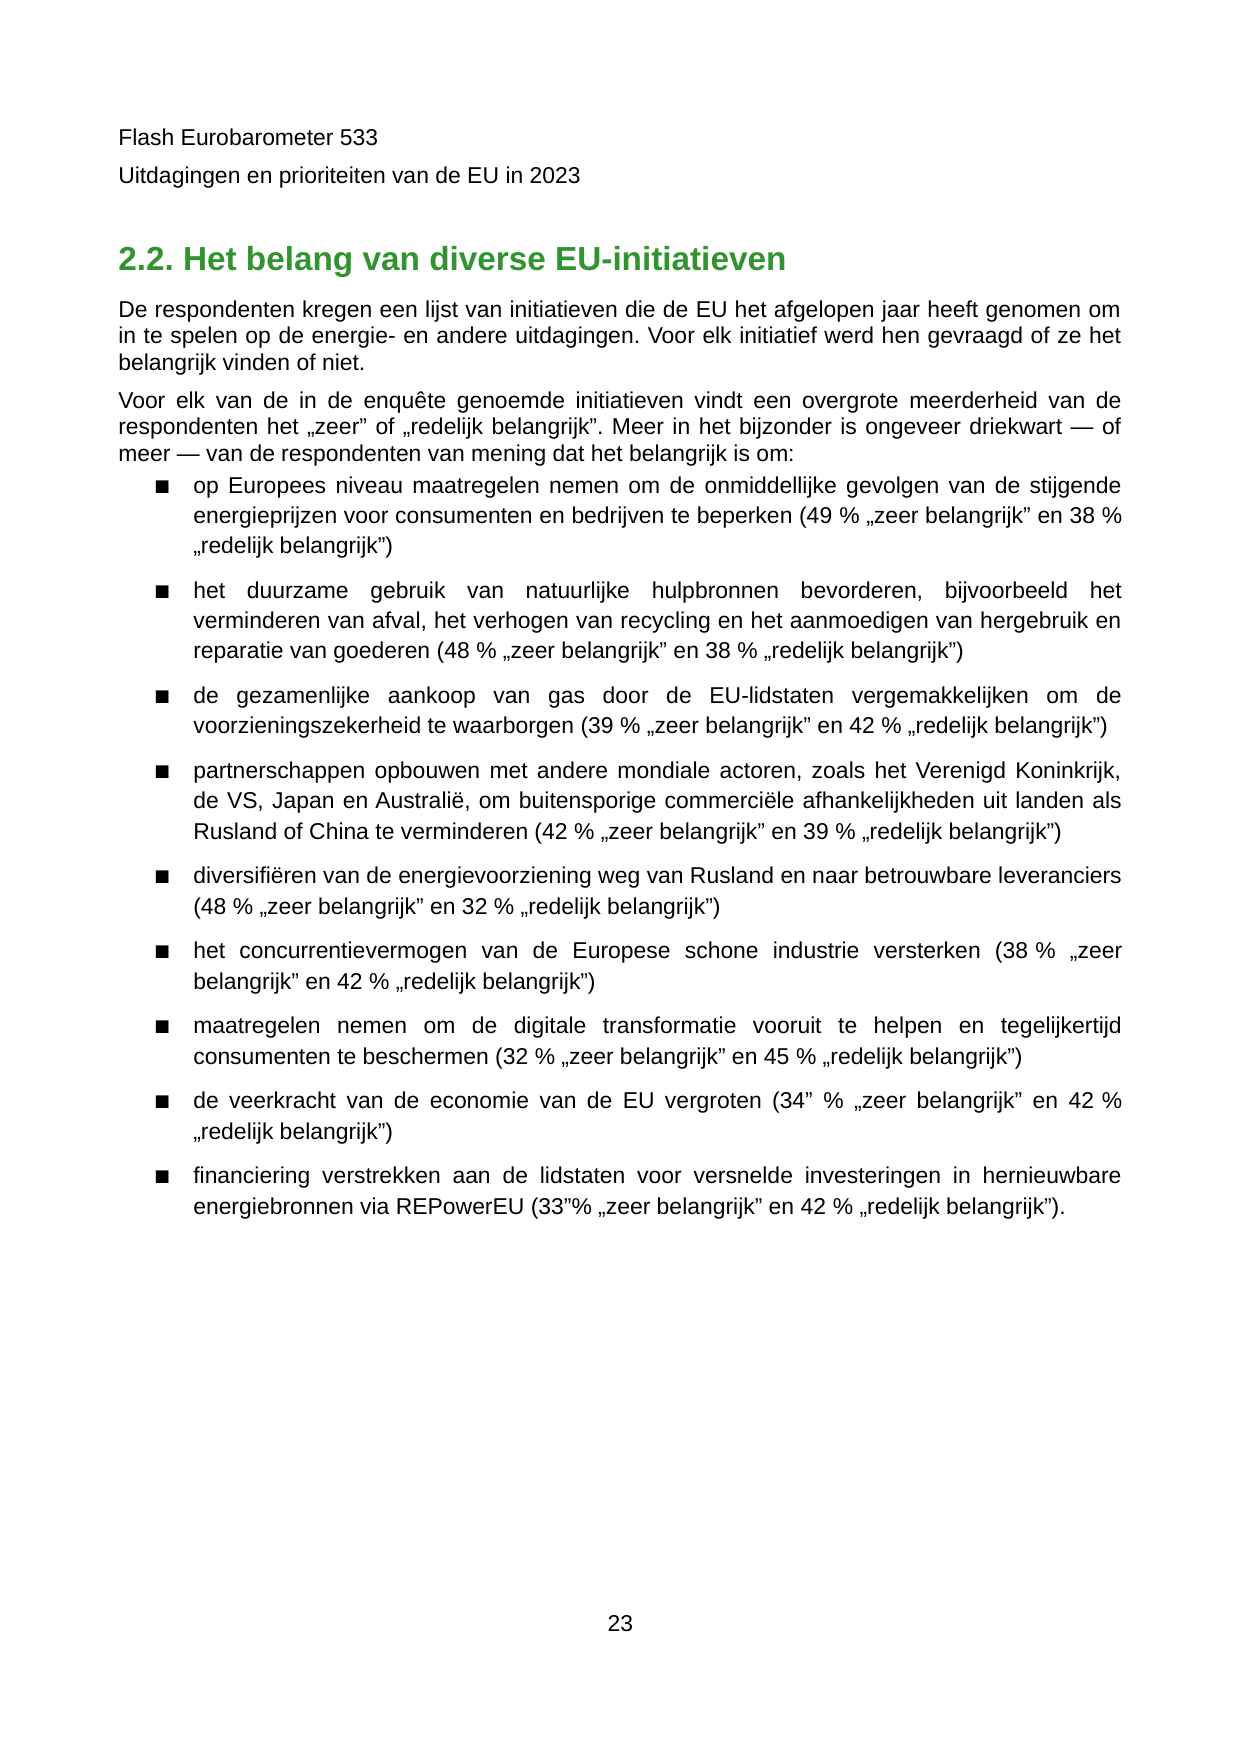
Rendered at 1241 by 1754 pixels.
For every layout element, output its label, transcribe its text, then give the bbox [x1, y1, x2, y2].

list de gezamenlijke aankoop van gas door de EU-lidstaten vergemakkelijken om de voorzieningszekerheid te waarborgen (39 % „zeer belangrijk” en 42 % „redelijk belangrijk”) [156, 682, 1122, 739]
list het concurrentievermogen van de Europese schone industrie versterken (38 % „zeer belangrijk” en 42 % „redelijk belangrijk”) [156, 937, 1122, 994]
text De respondenten kregen een lijst van initiatieven die de EU het afgelopen jaar heeft genomen om in te spelen op de energie- en andere uitdagingen. Voor elk initiatief werd hen gevraagd of ze het belangrijk vinden of niet. [118, 296, 1122, 375]
list partnerschappen opbouwen met andere mondiale actoren, zoals het Verenigd Koninkrijk, de VS, Japan en Australië, om buitensporige commerciële afhankelijkheden uit landen als Rusland of China te verminderen (42 % „zeer belangrijk” en 39 % „redelijk belangrijk”) [156, 757, 1122, 844]
list diversifiëren van de energievoorziening weg van Rusland en naar betrouwbare leveranciers (48 % „zeer belangrijk” en 32 % „redelijk belangrijk”) [156, 862, 1122, 919]
list op Europees niveau maatregelen nemen om de onmiddellijke gevolgen van de stijgende energieprijzen voor consumenten en bedrijven te beperken (49 % „zeer belangrijk” en 38 % „redelijk belangrijk”) [156, 472, 1122, 558]
list financiering verstrekken aan de lidstaten voor versnelde investeringen in hernieuwbare energiebronnen via REPowerEU (33”% „zeer belangrijk” en 42 % „redelijk belangrijk”). [156, 1162, 1122, 1219]
list maatregelen nemen om de digitale transformatie vooruit te helpen en tegelijkertijd consumenten te beschermen (32 % „zeer belangrijk” en 45 % „redelijk belangrijk”) [156, 1012, 1122, 1069]
list de veerkracht van de economie van de EU vergroten (34” % „zeer belangrijk” en 42 % „redelijk belangrijk”) [156, 1087, 1122, 1144]
text Voor elk van de in de enquête genoemde initiatieven vindt een overgrote meerderheid van de respondenten het „zeer” of „redelijk belangrijk”. Meer in het bijzonder is ongeveer driekwart — of meer — van de respondenten van mening dat het belangrijk is om: [118, 387, 1122, 466]
subtitle 2.2. Het belang van diverse EU-initiatieven [118, 239, 1122, 277]
list het duurzame gebruik van natuurlijke hulpbronnen bevorderen, bijvoorbeeld het verminderen van afval, het verhogen van recycling en het aanmoedigen van hergebruik en reparatie van goederen (48 % „zeer belangrijk” en 38 % „redelijk belangrijk”) [156, 577, 1122, 664]
